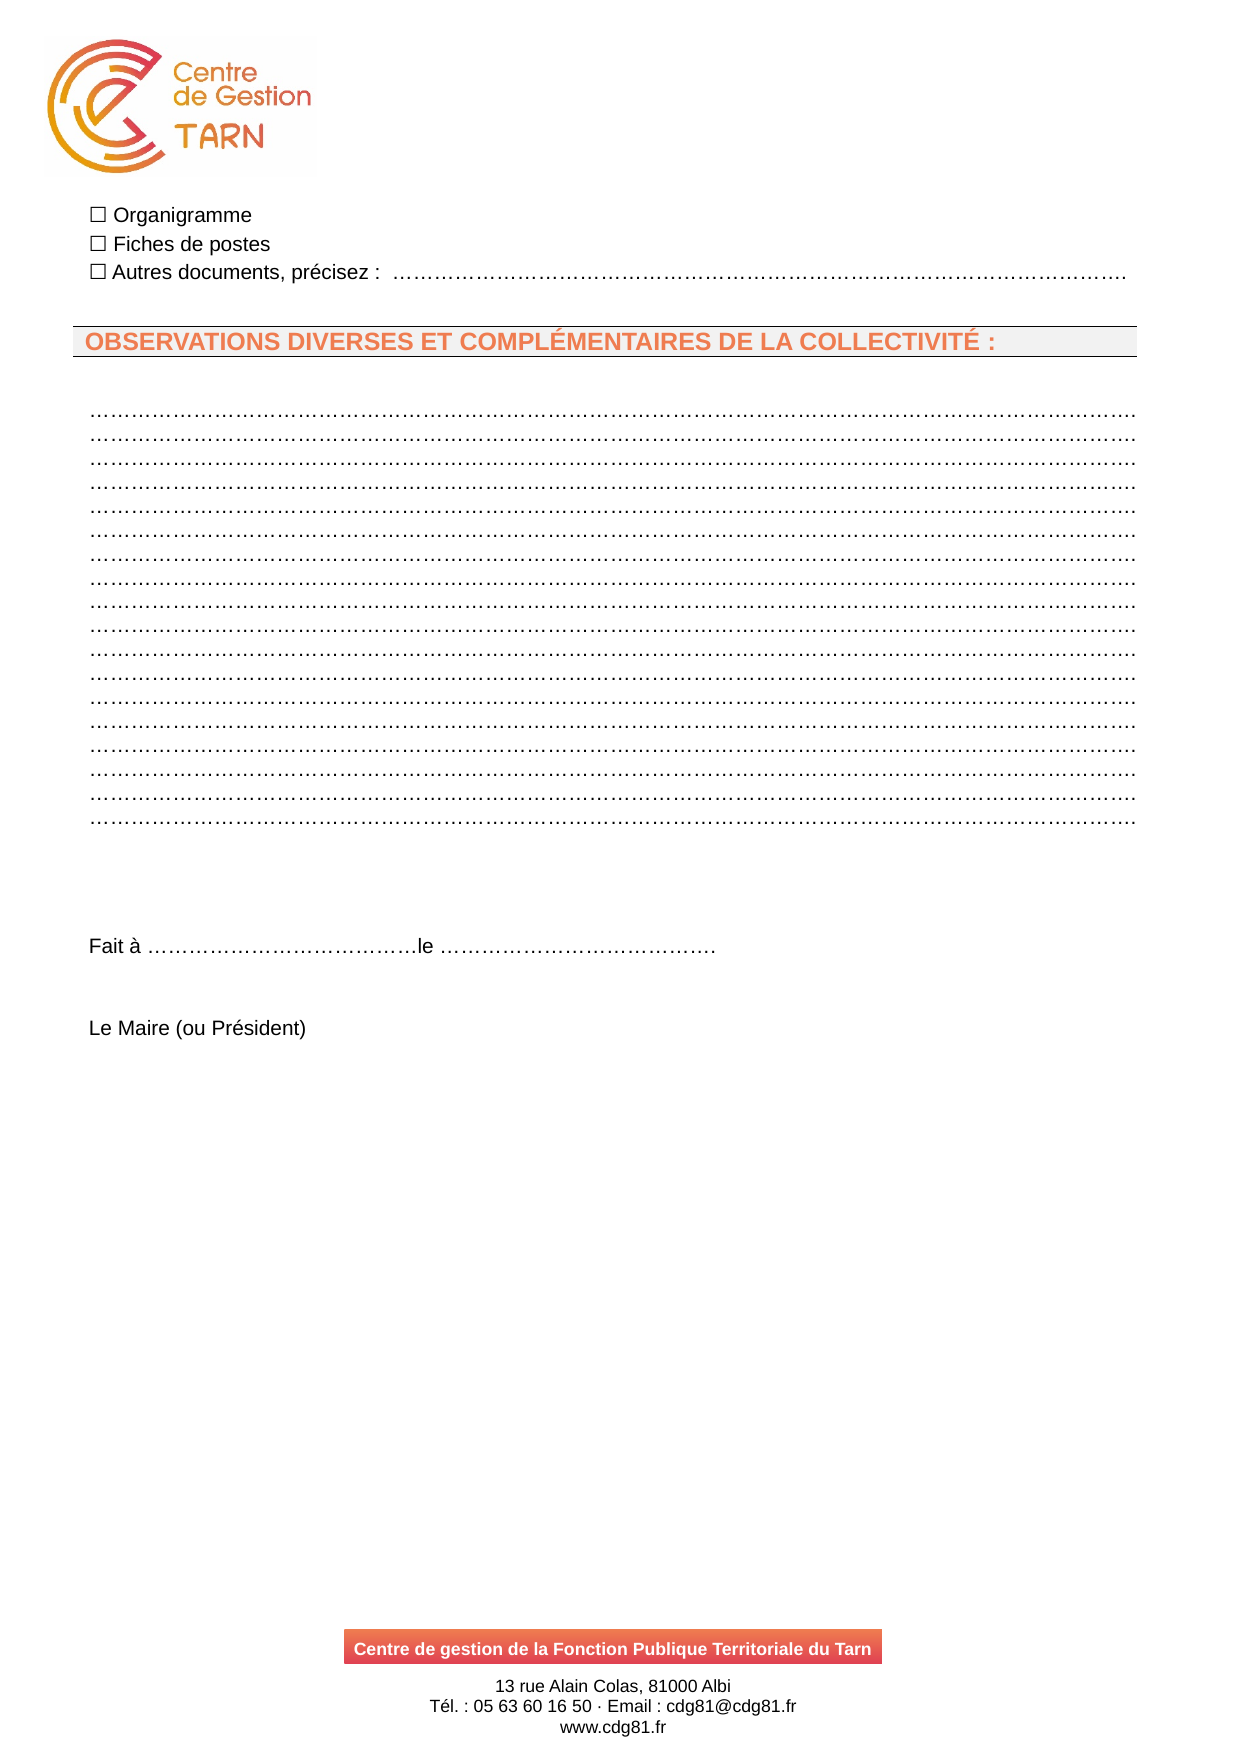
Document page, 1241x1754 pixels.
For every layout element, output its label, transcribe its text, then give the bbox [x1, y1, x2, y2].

text ……………………………………………………………………………………………………………………………………. [89, 493, 1137, 517]
text ……………………………………………………………………………………………………………………………………. [89, 805, 1137, 829]
text ……………………………………………………………………………………………………………………………………. [89, 637, 1137, 661]
text …………………………………………………………………………………………………………………………………….……………………………………………………………………………………………………………………………………. [89, 517, 1137, 565]
text ……………………………………………………………………………………………………………………………………. [89, 446, 1137, 469]
text ……………………………………………………………………………………………………………………………………. [89, 733, 1137, 757]
text Fait à …………………………………le …………………………………. [89, 934, 1137, 958]
text Le Maire (ou Président) [89, 1015, 1137, 1039]
text ……………………………………………………………………………………………………………………………………. [89, 613, 1137, 637]
text ☐ Fiches de postes [89, 229, 1137, 257]
text ……………………………………………………………………………………………………………………………………. [89, 398, 1137, 422]
text ☐ Organigramme [89, 200, 1137, 229]
text ……………………………………………………………………………………………………………………………………. [89, 469, 1137, 493]
text ……………………………………………………………………………………………………………………………………. [89, 565, 1137, 589]
text ☐ Autres documents, précisez : ……………………………………………………………………………………………. [89, 257, 1137, 286]
text ……………………………………………………………………………………………………………………………………. [89, 589, 1137, 613]
text ……………………………………………………………………………………………………………………………………. [89, 757, 1137, 781]
text ……………………………………………………………………………………………………………………………………. [89, 661, 1137, 685]
text ……………………………………………………………………………………………………………………………………. [89, 709, 1137, 733]
text ……………………………………………………………………………………………………………………………………. [89, 685, 1137, 709]
table_header OBSERVATIONS DIVERSES ET COMPLÉMENTAIRES DE LA COLLECTIVITÉ : [73, 327, 1137, 356]
text ……………………………………………………………………………………………………………………………………. [89, 422, 1137, 446]
text ……………………………………………………………………………………………………………………………………. [89, 781, 1137, 805]
